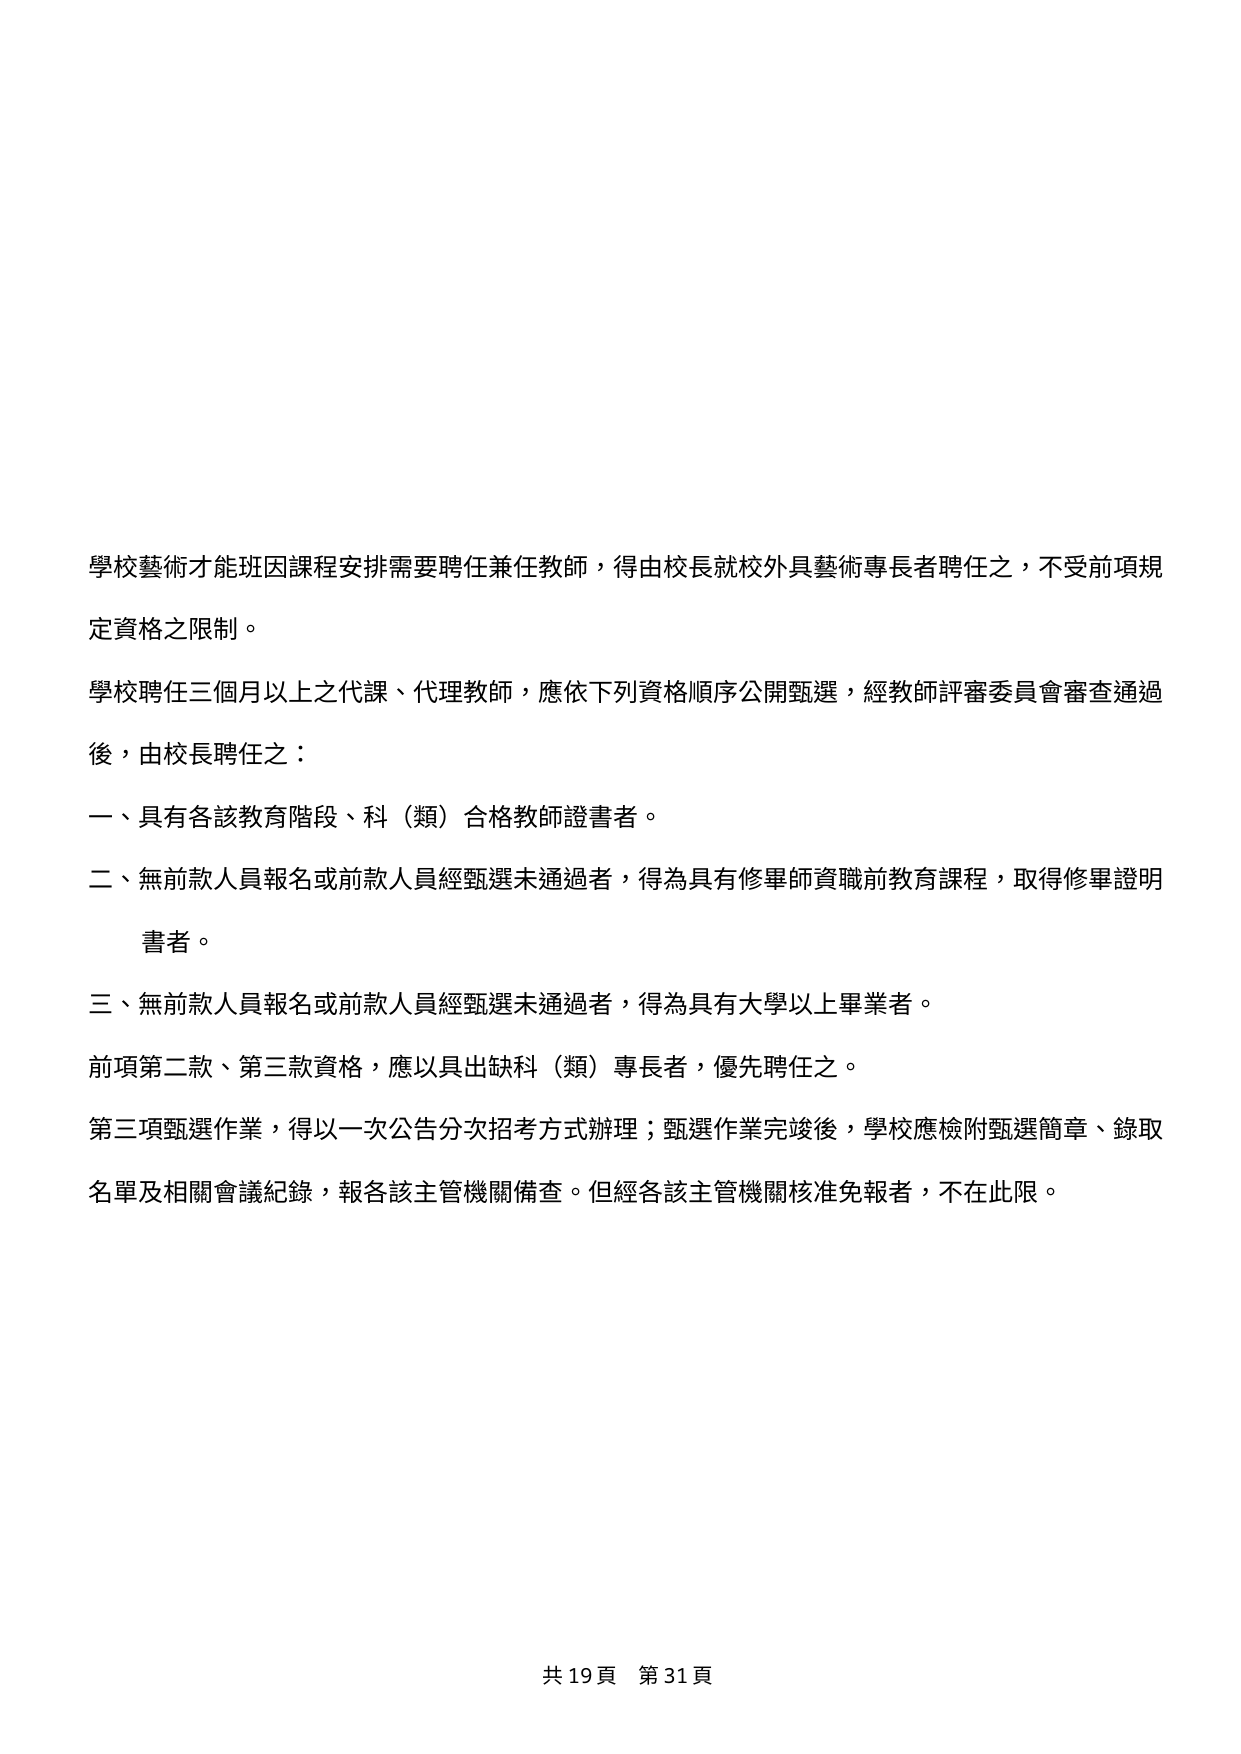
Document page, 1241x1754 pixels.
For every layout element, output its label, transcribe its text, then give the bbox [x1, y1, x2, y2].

text 三、無前款人員報名或前款人員經甄選未通過者，得為具有大學以上畢業者。 [89, 961, 1167, 1023]
text 第三項甄選作業，得以一次公告分次招考方式辦理；甄選作業完竣後，學校應檢附甄選簡章、錄取名單及相關會議紀錄，報各該主管機關備查。但經各該主管機關核准免報者，不在此限。 [89, 1086, 1167, 1211]
text 前項第二款、第三款資格，應以具出缺科（類）專長者，優先聘任之。 [89, 1023, 1167, 1086]
text 二、無前款人員報名或前款人員經甄選未通過者，得為具有修畢師資職前教育課程，取得修畢證明書者。 [89, 836, 1167, 961]
text 一、具有各該教育階段、科（類）合格教師證書者。 [89, 773, 1167, 836]
text 學校聘任三個月以上之代課、代理教師，應依下列資格順序公開甄選，經教師評審委員會審查通過後，由校長聘任之： [89, 648, 1167, 773]
text 學校藝術才能班因課程安排需要聘任兼任教師，得由校長就校外具藝術專長者聘任之，不受前項規定資格之限制。 [89, 523, 1167, 648]
